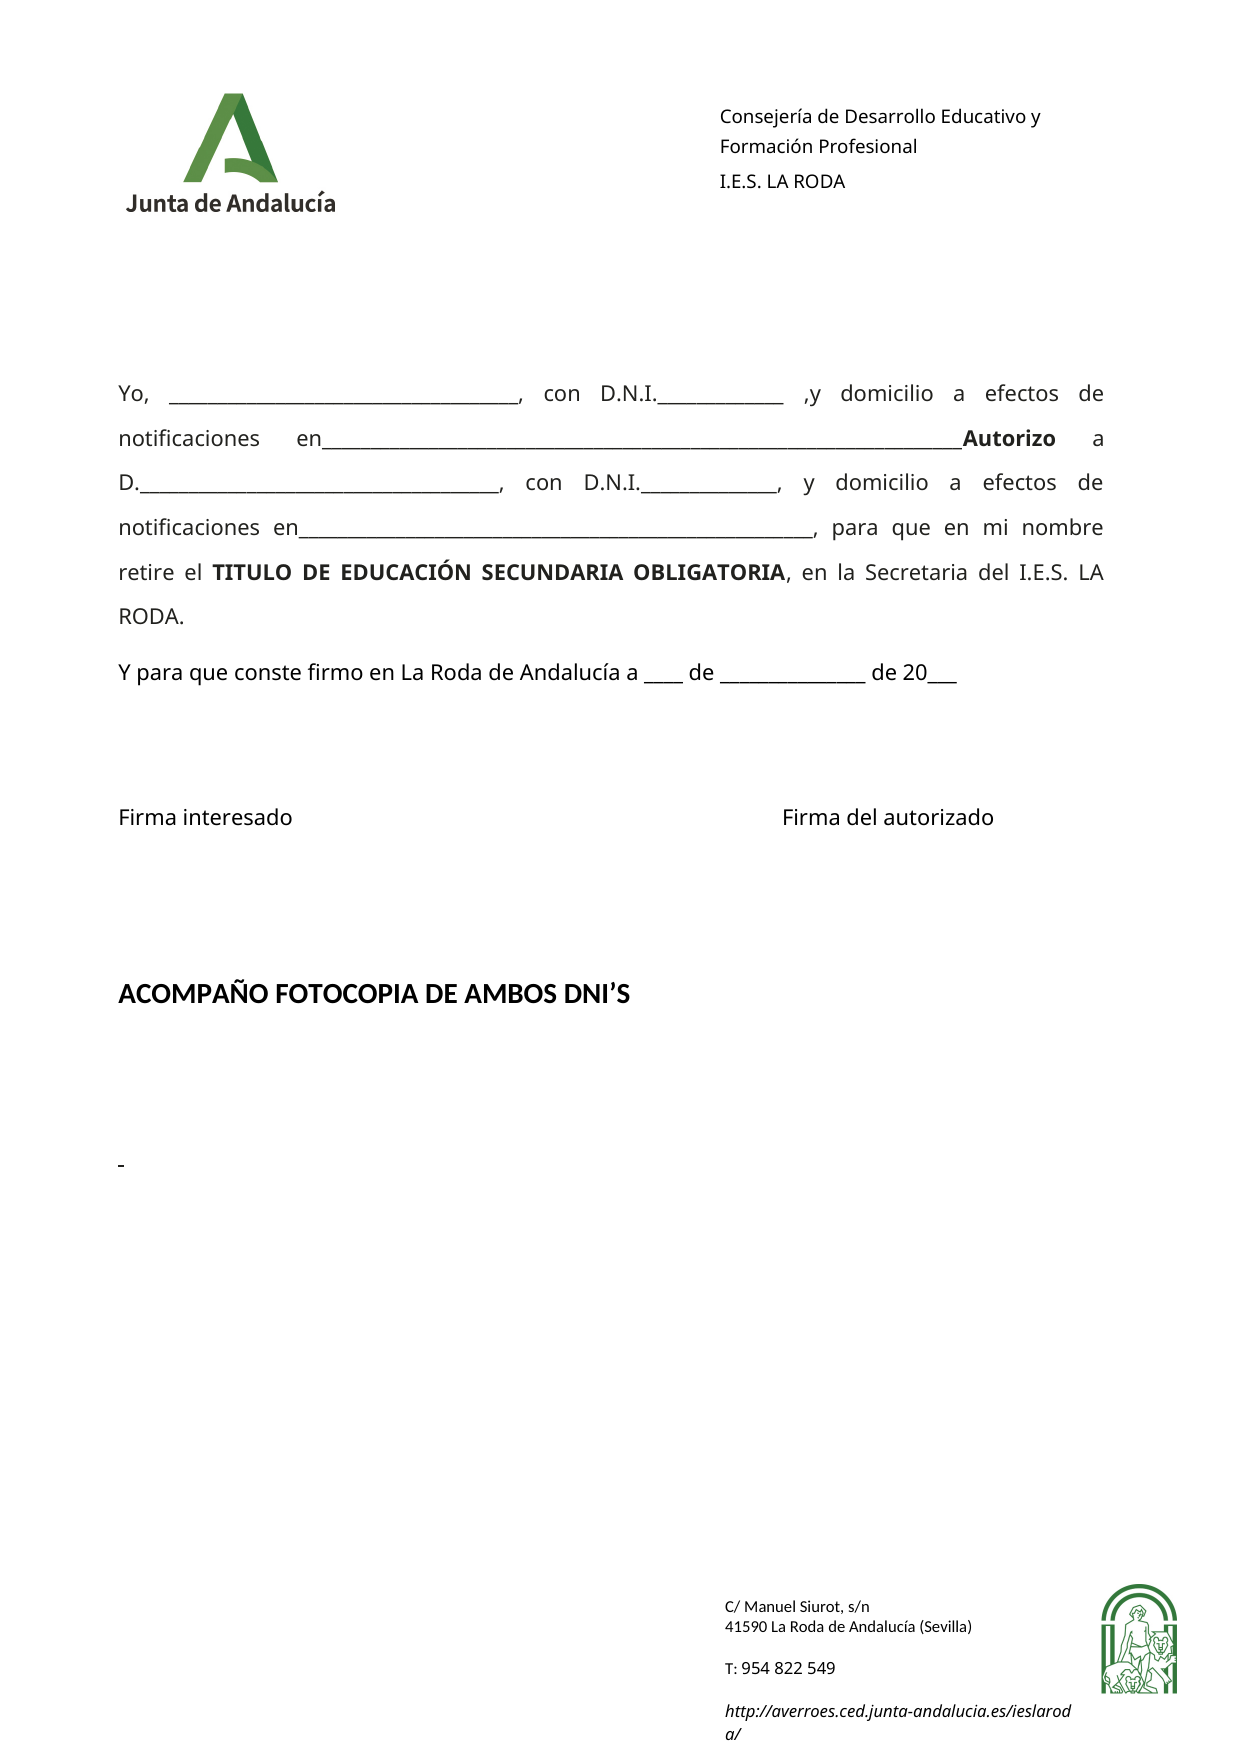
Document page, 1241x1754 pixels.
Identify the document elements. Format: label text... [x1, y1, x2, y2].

picture [1100, 1582, 1178, 1695]
picture [106, 78, 355, 228]
text Yo, ____________________________________, con D.N.I._____________ ,y domicilio a efectos de notificaciones en__________________________________________________________________Autorizo a D._____________________________________, con D.N.I.______________, y domicilio a efectos de notificaciones en_____________________________________________________, para que en mi nombre retire el TITULO DE EDUCACIÓN SECUNDARIA OBLIGATORIA, en la Secretaria del I.E.S. LA RODA. [118, 378, 1104, 631]
text Consejería de Desarrollo Educativo y Formación Profesional [719, 104, 1104, 158]
text ACOMPAÑO FOTOCOPIA DE AMBOS DNI’S [118, 975, 1104, 1011]
text Firma interesado Firma del autorizado [118, 802, 1104, 832]
text I.E.S. LA RODA [719, 168, 1104, 194]
text Y para que conste firmo en La Roda de Andalucía a ____ de _______________ de 20___ [118, 656, 1104, 686]
